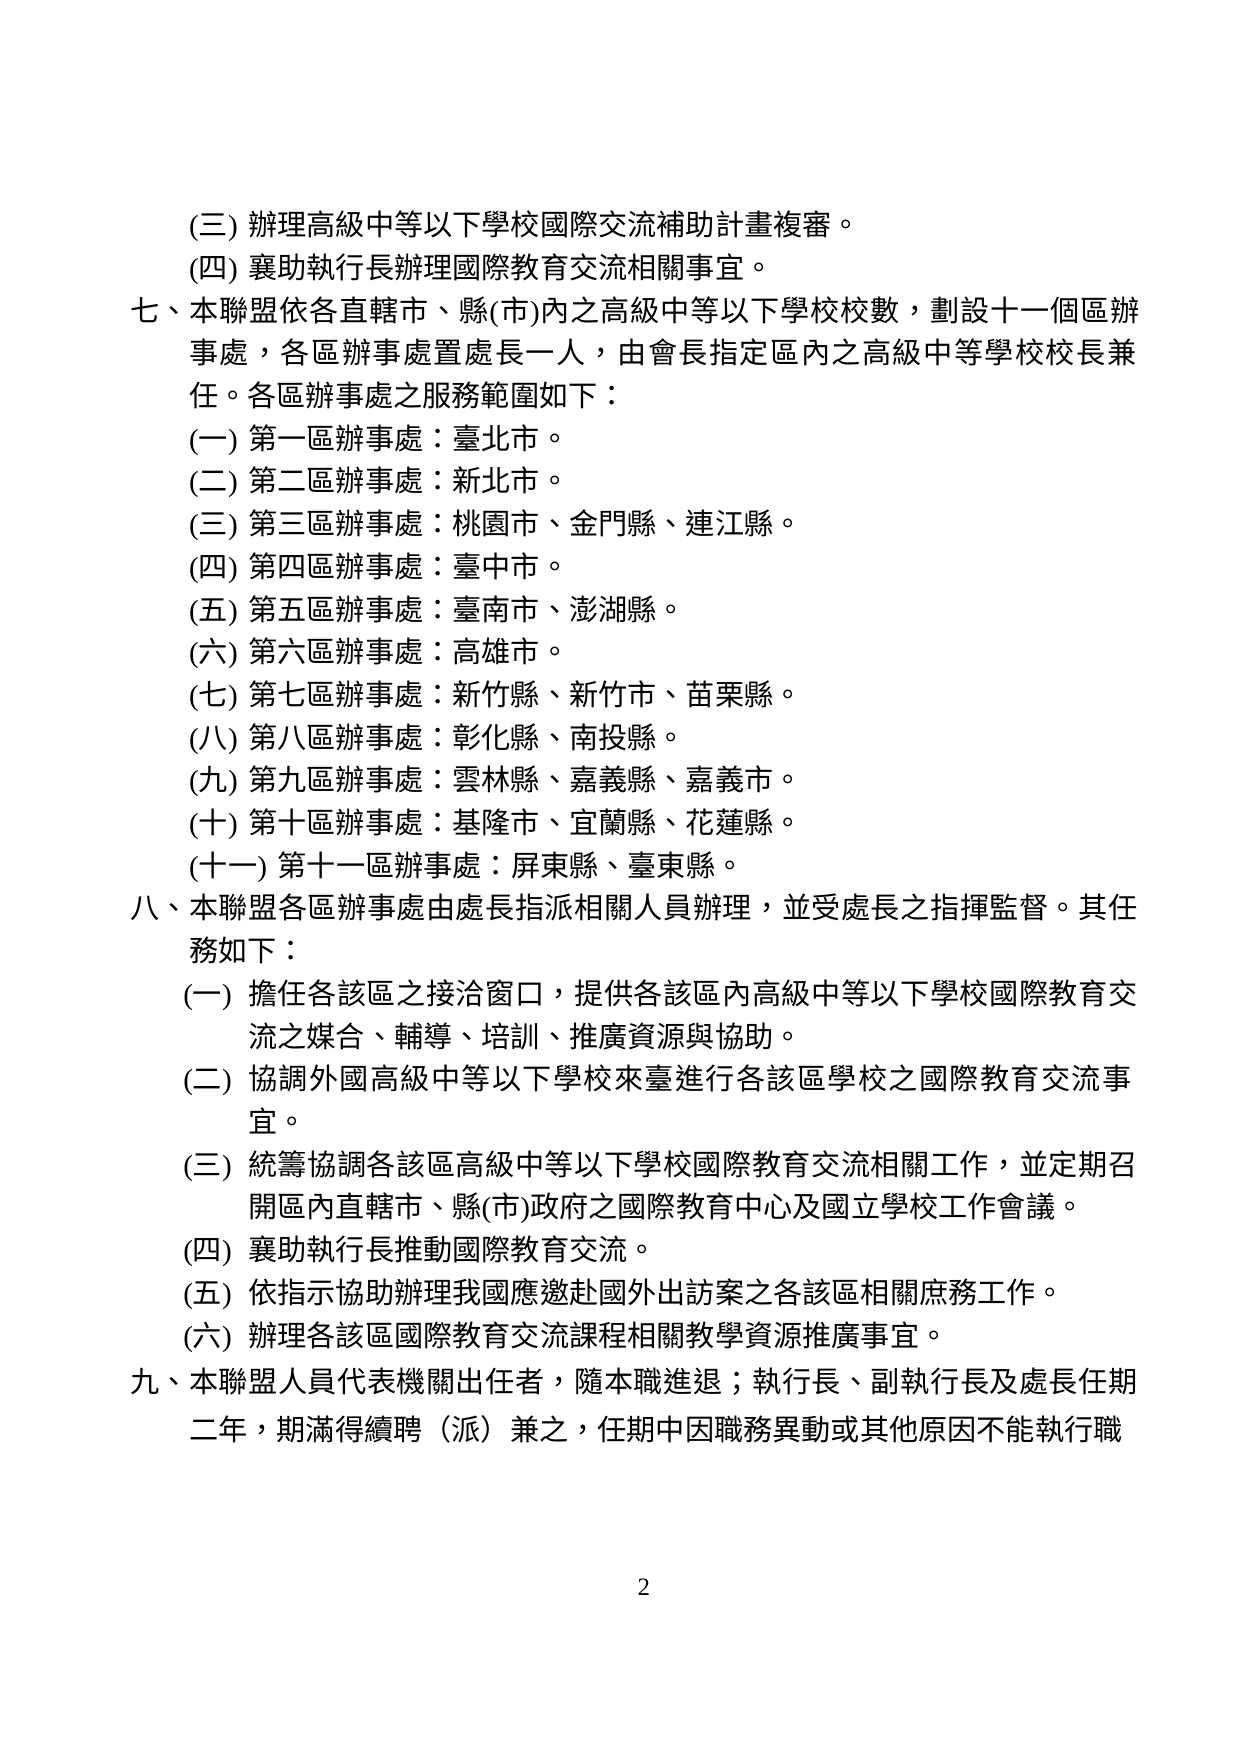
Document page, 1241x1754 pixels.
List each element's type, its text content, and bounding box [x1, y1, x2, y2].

list 襄助執行長辦理國際教育交流相關事宜。 [189, 244, 1140, 287]
list 第六區辦事處：高雄市。 [189, 628, 1140, 671]
list 本聯盟依各直轄市、縣(市)內之高級中等以下學校校數，劃設十一個區辦事處，各區辦事處置處長一人，由會長指定區內之高級中等學校校長兼任。各區辦事處之服務範圍如下： [130, 287, 1140, 415]
list 協調外國高級中等以下學校來臺進行各該區學校之國際教育交流事宜。 [183, 1056, 1134, 1141]
list 辦理高級中等以下學校國際交流補助計畫複審。 [189, 201, 1140, 244]
list 本聯盟各區辦事處由處長指派相關人員辦理，並受處長之指揮監督。其任務如下： [130, 885, 1140, 970]
list 第九區辦事處：雲林縣、嘉義縣、嘉義市。 [189, 757, 1140, 799]
list 第一區辦事處：臺北市。 [189, 415, 1140, 458]
list 擔任各該區之接洽窗口，提供各該區內高級中等以下學校國際教育交流之媒合、輔導、培訓、推廣資源與協助。 [183, 970, 1140, 1056]
list 本聯盟人員代表機關出任者，隨本職進退；執行長、副執行長及處長任期二年，期滿得續聘（派）兼之，任期中因職務異動或其他原因不能執行職 [130, 1354, 1140, 1450]
list 統籌協調各該區高級中等以下學校國際教育交流相關工作，並定期召開區內直轄市、縣(市)政府之國際教育中心及國立學校工作會議。 [183, 1141, 1140, 1226]
list 第四區辦事處：臺中市。 [189, 543, 1140, 586]
list 依指示協助辦理我國應邀赴國外出訪案之各該區相關庶務工作。 [183, 1269, 1140, 1312]
list 襄助執行長推動國際教育交流。 [183, 1226, 1140, 1269]
list 第七區辦事處：新竹縣、新竹市、苗栗縣。 [189, 671, 1140, 714]
list 第十區辦事處：基隆市、宜蘭縣、花蓮縣。 [189, 799, 1140, 842]
list 第八區辦事處：彰化縣、南投縣。 [189, 714, 1140, 757]
list 第十一區辦事處：屏東縣、臺東縣。 [189, 842, 1140, 885]
list 辦理各該區國際教育交流課程相關教學資源推廣事宜。 [183, 1312, 1140, 1354]
list 第五區辦事處：臺南市、澎湖縣。 [189, 586, 1140, 628]
list 第二區辦事處：新北市。 [189, 458, 1140, 500]
list 第三區辦事處：桃園市、金門縣、連江縣。 [189, 500, 1140, 543]
